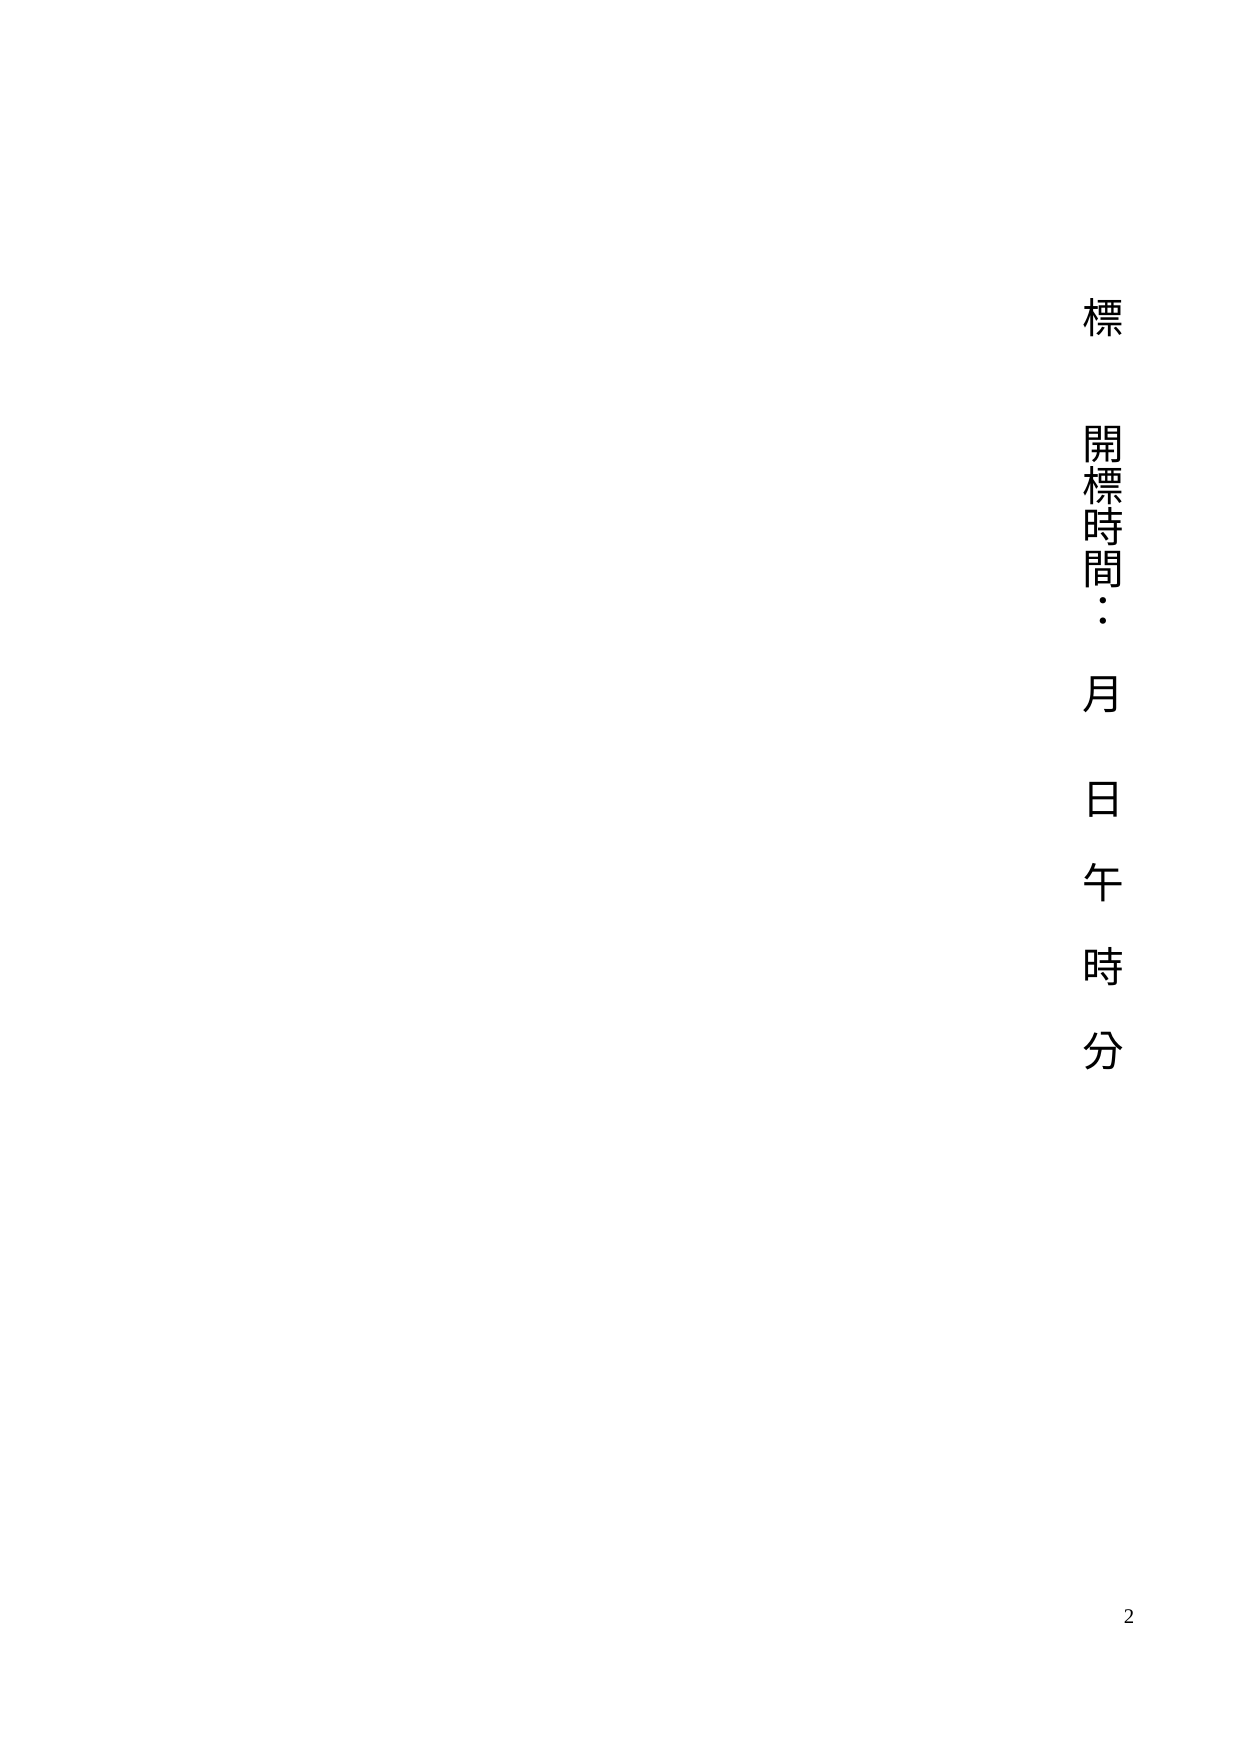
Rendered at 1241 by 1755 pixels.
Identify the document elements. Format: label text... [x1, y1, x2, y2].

text 標 開標時間： 月 日 午 時 分 [1074, 89, 1134, 1604]
